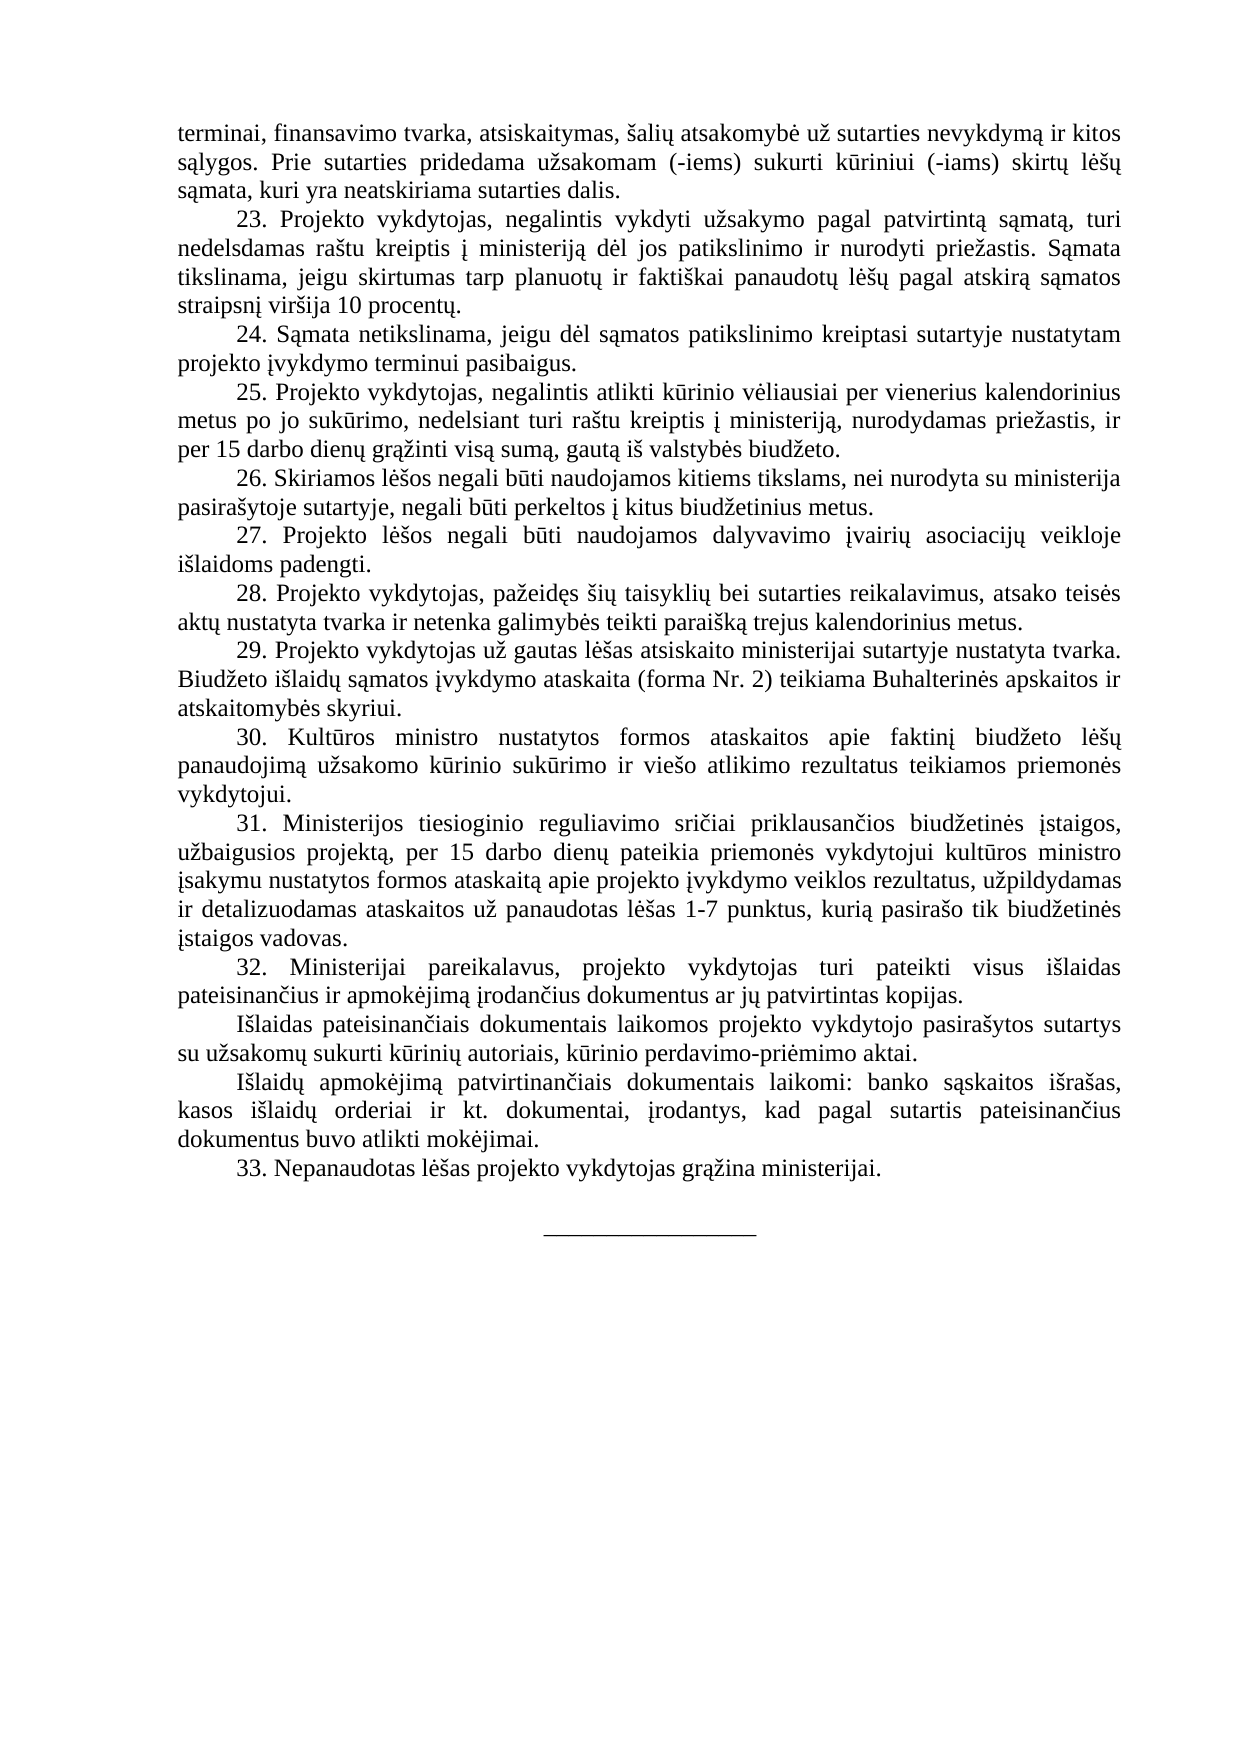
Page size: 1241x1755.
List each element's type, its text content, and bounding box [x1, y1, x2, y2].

text Išlaidų apmokėjimą patvirtinančiais dokumentais laikomi: banko sąskaitos išrašas, kasos išlaidų orderiai ir kt. dokumentai, įrodantys, kad pagal sutartis pateisinančius dokumentus buvo atlikti mokėjimai. [177, 1067, 1122, 1153]
text 26. Skiriamos lėšos negali būti naudojamos kitiems tikslams, nei nurodyta su ministerija pasirašytoje sutartyje, negali būti perkeltos į kitus biudžetinius metus. [177, 463, 1122, 521]
text 25. Projekto vykdytojas, negalintis atlikti kūrinio vėliausiai per vienerius kalendorinius metus po jo sukūrimo, nedelsiant turi raštu kreiptis į ministeriją, nurodydamas priežastis, ir per 15 darbo dienų grąžinti visą sumą, gautą iš valstybės biudžeto. [177, 377, 1122, 463]
text 27. Projekto lėšos negali būti naudojamos dalyvavimo įvairių asociacijų veikloje išlaidoms padengti. [177, 521, 1122, 578]
text terminai, finansavimo tvarka, atsiskaitymas, šalių atsakomybė už sutarties nevykdymą ir kitos sąlygos. Prie sutarties pridedama užsakomam (-iems) sukurti kūriniui (-iams) skirtų lėšų sąmata, kuri yra neatskiriama sutarties dalis. [177, 118, 1122, 204]
text 31. Ministerijos tiesioginio reguliavimo sričiai priklausančios biudžetinės įstaigos, užbaigusios projektą, per 15 darbo dienų pateikia priemonės vykdytojui kultūros ministro įsakymu nustatytos formos ataskaitą apie projekto įvykdymo veiklos rezultatus, užpildydamas ir detalizuodamas ataskaitos už panaudotas lėšas 1-7 punktus, kurią pasirašo tik biudžetinės įstaigos vadovas. [177, 808, 1122, 952]
text _________________ [177, 1211, 1122, 1239]
text 32. Ministerijai pareikalavus, projekto vykdytojas turi pateikti visus išlaidas pateisinančius ir apmokėjimą įrodančius dokumentus ar jų patvirtintas kopijas. [177, 952, 1122, 1009]
text 28. Projekto vykdytojas, pažeidęs šių taisyklių bei sutarties reikalavimus, atsako teisės aktų nustatyta tvarka ir netenka galimybės teikti paraišką trejus kalendorinius metus. [177, 578, 1122, 636]
text 33. Nepanaudotas lėšas projekto vykdytojas grąžina ministerijai. [177, 1153, 1122, 1182]
text 24. Sąmata netikslinama, jeigu dėl sąmatos patikslinimo kreiptasi sutartyje nustatytam projekto įvykdymo terminui pasibaigus. [177, 319, 1122, 377]
text Išlaidas pateisinančiais dokumentais laikomos projekto vykdytojo pasirašytos sutartys su užsakomų sukurti kūrinių autoriais, kūrinio perdavimo-priėmimo aktai. [177, 1009, 1122, 1067]
text 29. Projekto vykdytojas už gautas lėšas atsiskaito ministerijai sutartyje nustatyta tvarka. Biudžeto išlaidų sąmatos įvykdymo ataskaita (forma Nr. 2) teikiama Buhalterinės apskaitos ir atskaitomybės skyriui. [177, 636, 1122, 722]
text 30. Kultūros ministro nustatytos formos ataskaitos apie faktinį biudžeto lėšų panaudojimą užsakomo kūrinio sukūrimo ir viešo atlikimo rezultatus teikiamos priemonės vykdytojui. [177, 722, 1122, 808]
text 23. Projekto vykdytojas, negalintis vykdyti užsakymo pagal patvirtintą sąmatą, turi nedelsdamas raštu kreiptis į ministeriją dėl jos patikslinimo ir nurodyti priežastis. Sąmata tikslinama, jeigu skirtumas tarp planuotų ir faktiškai panaudotų lėšų pagal atskirą sąmatos straipsnį viršija 10 procentų. [177, 204, 1122, 319]
